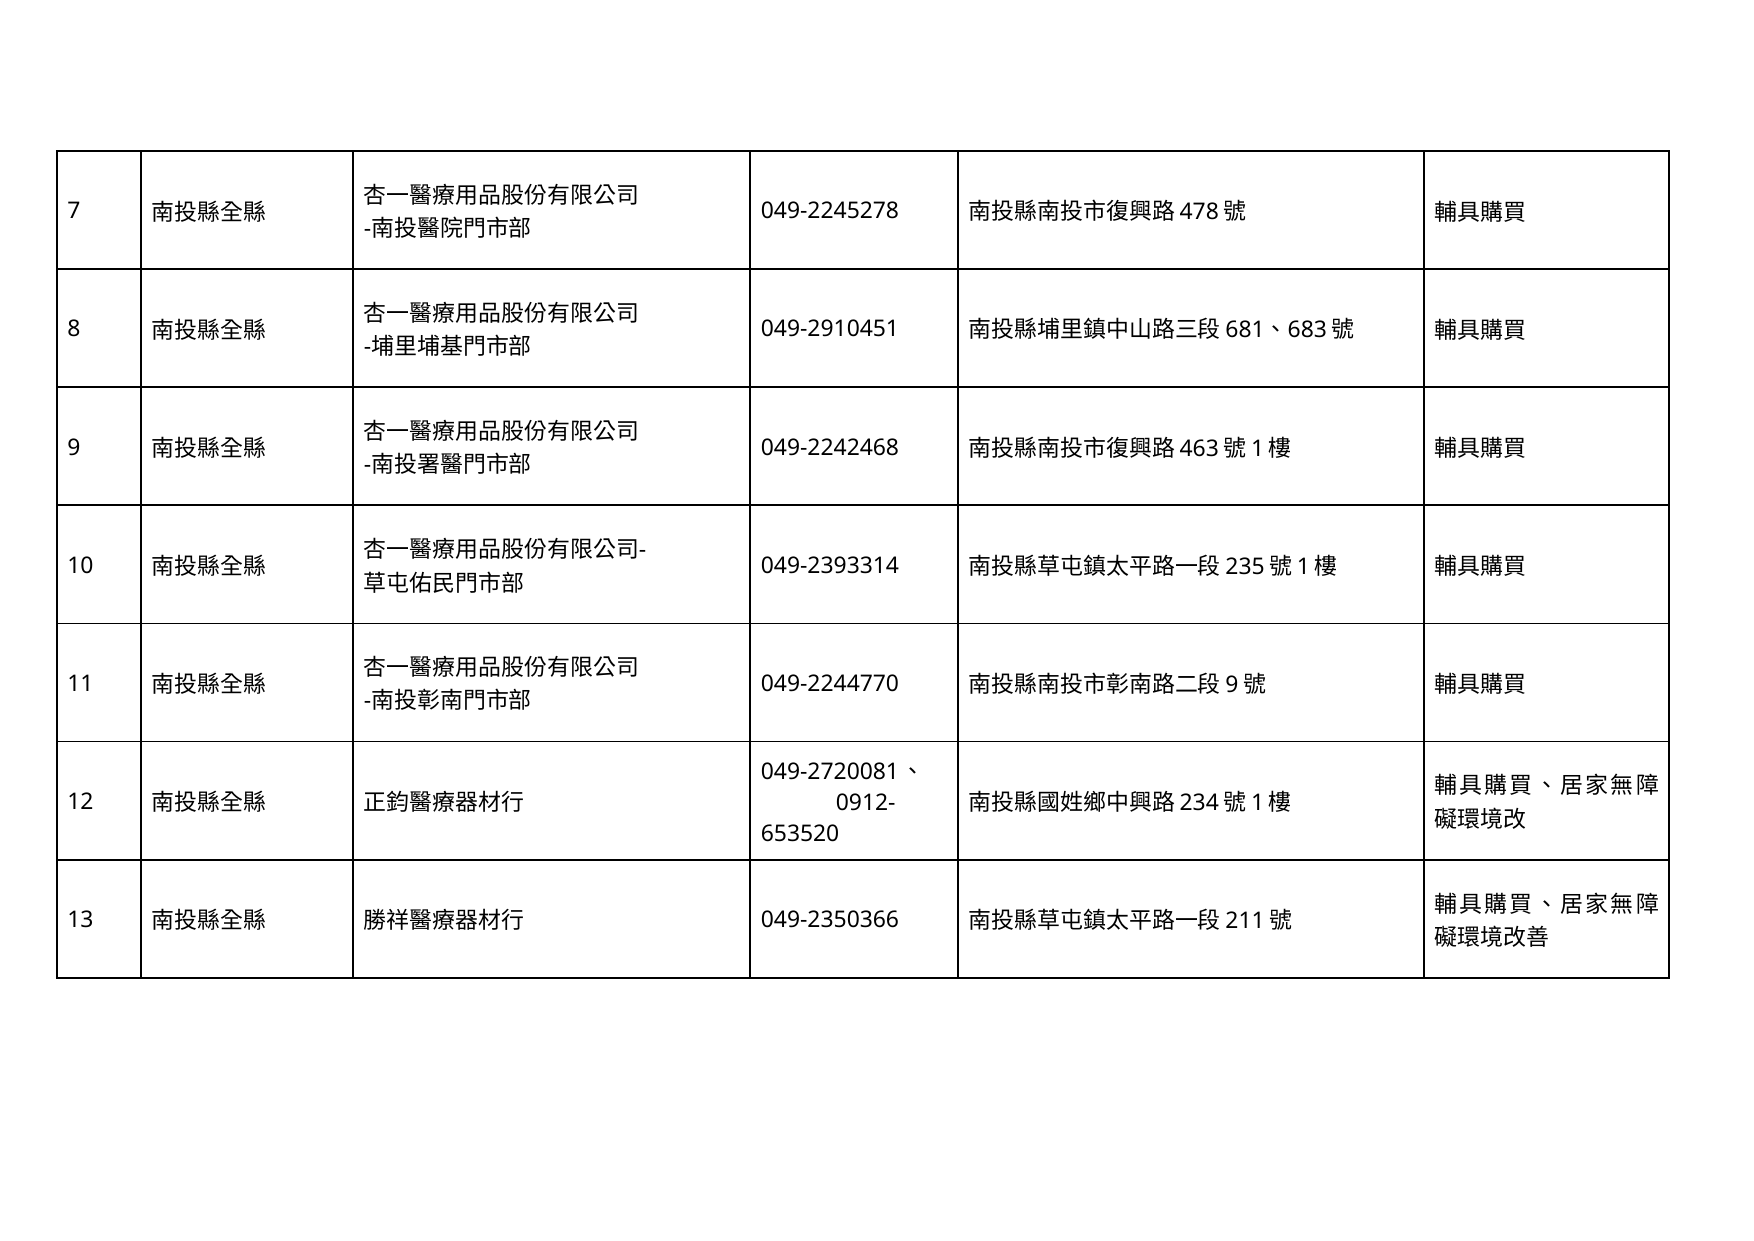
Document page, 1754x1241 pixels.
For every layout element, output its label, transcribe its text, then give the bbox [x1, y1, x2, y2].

table_cell 049-2244770 [751, 624, 957, 741]
table_cell 南投縣草屯鎮太平路一段235號1樓 [959, 506, 1423, 622]
table_cell 12 [58, 742, 140, 859]
table_cell 正鈞醫療器材行 [354, 742, 749, 859]
table_cell 南投縣南投市復興路478號 [959, 152, 1423, 268]
table_cell 南投縣全縣 [142, 388, 352, 504]
table_cell 杏一醫療用品股份有限公司 -埔里埔基門市部 [354, 270, 749, 386]
table_cell 勝祥醫療器材行 [354, 861, 749, 977]
table_cell 輔具購買 [1425, 270, 1668, 386]
table_cell 南投縣南投市彰南路二段9號 [959, 624, 1423, 741]
table_cell 049-2720081、 0912-653520 [751, 742, 957, 859]
table_cell 輔具購買 [1425, 388, 1668, 504]
table_cell 南投縣埔里鎮中山路三段681、683號 [959, 270, 1423, 386]
table_cell 049-2910451 [751, 270, 957, 386]
table_cell 輔具購買、居家無障礙環境改 [1425, 742, 1668, 859]
table_cell 049-2242468 [751, 388, 957, 504]
table_cell 杏一醫療用品股份有限公司 -南投彰南門市部 [354, 624, 749, 741]
table_cell 南投縣全縣 [142, 742, 352, 859]
table_cell 南投縣全縣 [142, 861, 352, 977]
table_cell 杏一醫療用品股份有限公司 -南投署醫門市部 [354, 388, 749, 504]
table_cell 南投縣南投市復興路463號1樓 [959, 388, 1423, 504]
table_cell 9 [58, 388, 140, 504]
table_cell 輔具購買 [1425, 152, 1668, 268]
table_cell 南投縣全縣 [142, 624, 352, 741]
table_cell 11 [58, 624, 140, 741]
table_cell 南投縣國姓鄉中興路234號1樓 [959, 742, 1423, 859]
table_cell 杏一醫療用品股份有限公司- 草屯佑民門市部 [354, 506, 749, 622]
table_cell 049-2245278 [751, 152, 957, 268]
table_cell 輔具購買 [1425, 624, 1668, 741]
table_cell 049-2350366 [751, 861, 957, 977]
table_cell 南投縣全縣 [142, 506, 352, 622]
table_cell 10 [58, 506, 140, 622]
table_cell 049-2393314 [751, 506, 957, 622]
table_cell 南投縣全縣 [142, 270, 352, 386]
table_cell 南投縣全縣 [142, 152, 352, 268]
table_cell 輔具購買 [1425, 506, 1668, 622]
table_cell 南投縣草屯鎮太平路一段211號 [959, 861, 1423, 977]
table_cell 7 [58, 152, 140, 268]
table_cell 13 [58, 861, 140, 977]
table_cell 8 [58, 270, 140, 386]
table_cell 輔具購買、居家無障礙環境改善 [1425, 861, 1668, 977]
table_cell 杏一醫療用品股份有限公司 -南投醫院門市部 [354, 152, 749, 268]
